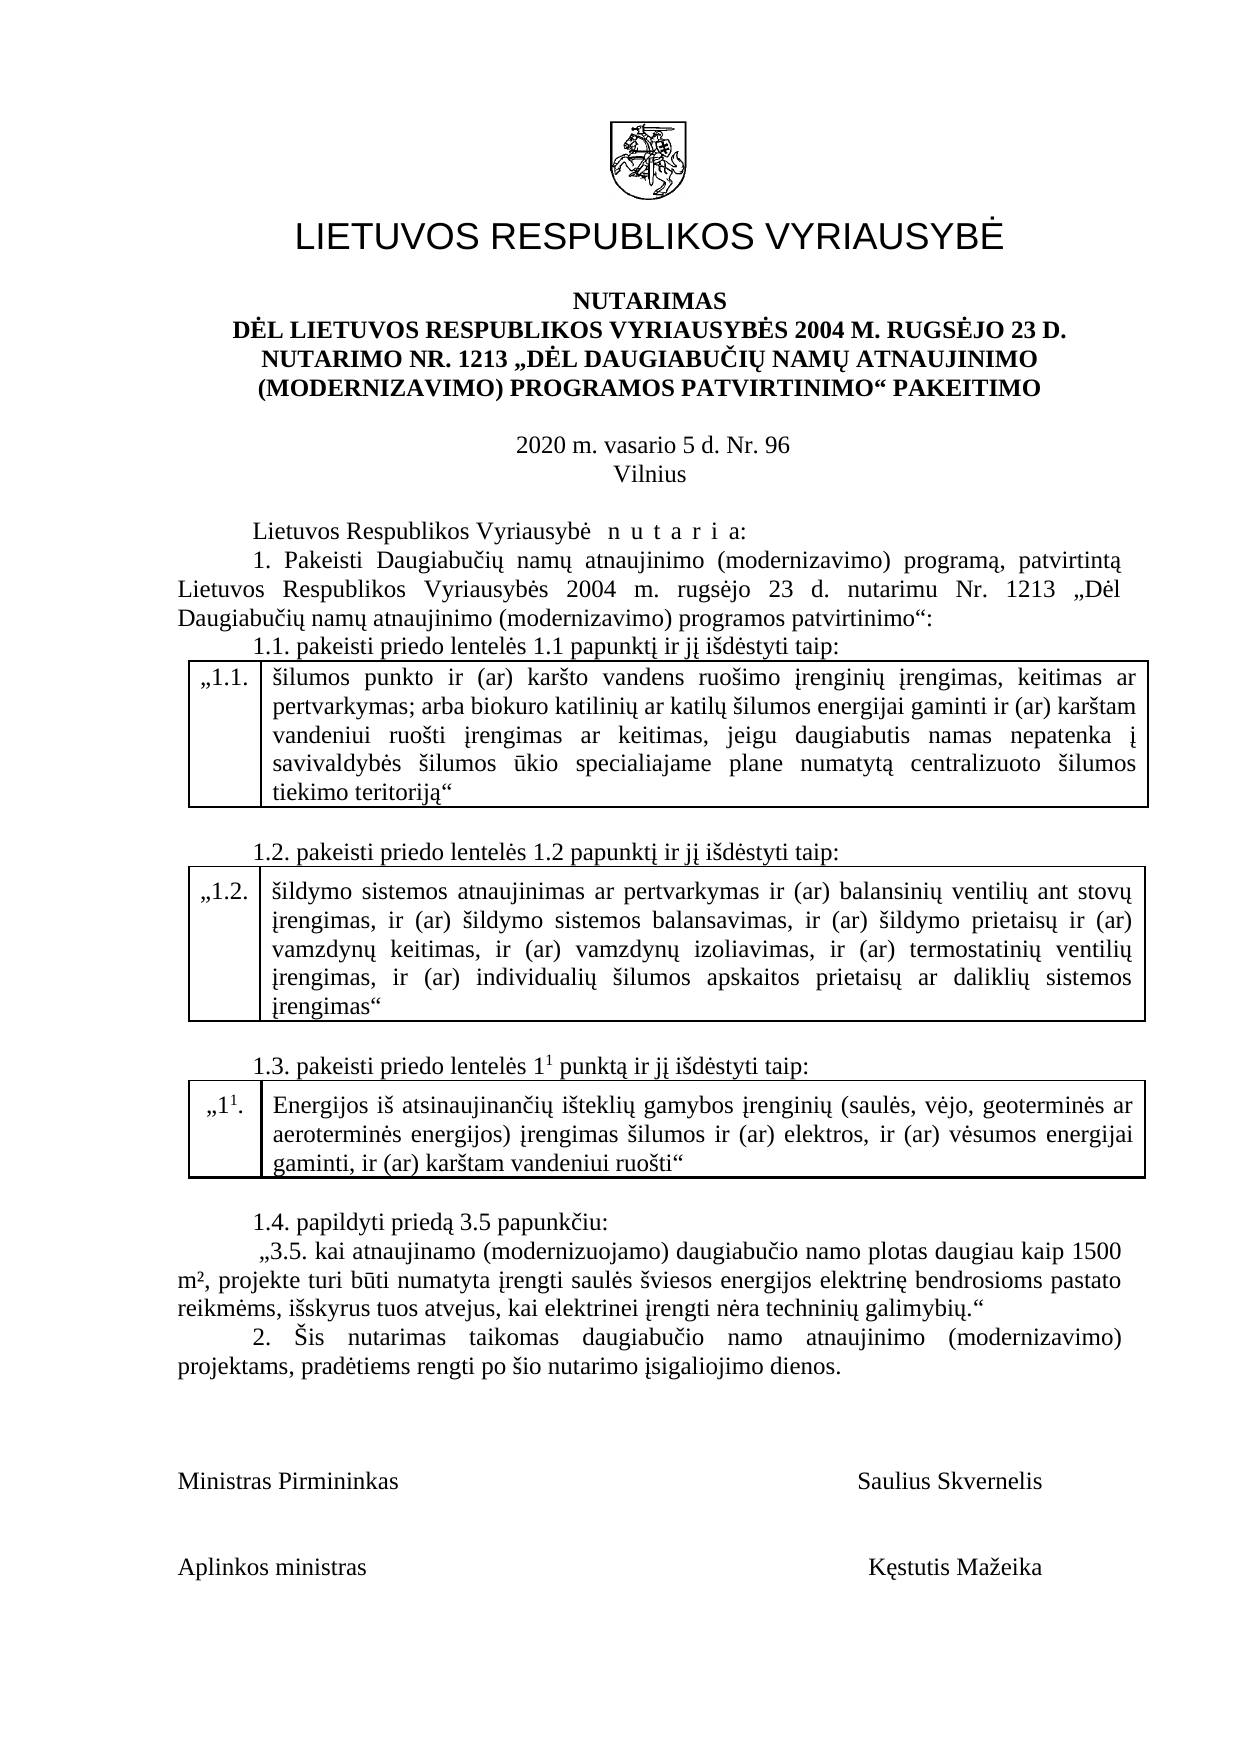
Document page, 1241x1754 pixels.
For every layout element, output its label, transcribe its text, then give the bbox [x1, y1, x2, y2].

text DĖL LIETUVOS RESPUBLIKOS VYRIAUSYBĖS 2004 M. RUGSĖJO 23 D. NUTARIMO NR. 1213 „DĖL DAUGIABUČIŲ NAMŲ ATNAUJINIMO (MODERNIZAVIMO) PROGRAMOS PATVIRTINIMO“ PAKEITIMO [177, 315, 1122, 401]
text nutarimas [177, 286, 1122, 315]
text 1.2. pakeisti priedo lentelės 1.2 papunktį ir jį išdėstyti taip: [177, 837, 1122, 866]
text Aplinkos ministras Kęstutis Mažeika [177, 1552, 1122, 1581]
text 2020 m. vasario 5 d. Nr. 96 [177, 430, 1122, 459]
text 2. Šis nutarimas taikomas daugiabučio namo atnaujinimo (modernizavimo) projektams, pradėtiems rengti po šio nutarimo įsigaliojimo dienos. [177, 1322, 1122, 1380]
text Lietuvos Respublikos Vyriausybė [177, 214, 1122, 258]
table_header Energijos iš atsinaujinančių išteklių gamybos įrenginių (saulės, vėjo, geoterminės ar aeroterminės energijos) įrengimas šilumos ir (ar) elektros, ir (ar) vėsumos energijai gaminti, ir (ar) karštam vandeniui ruošti“ [263, 1081, 1144, 1176]
table_header šildymo sistemos atnaujinimas ar pertvarkymas ir (ar) balansinių ventilių ant stovų įrengimas, ir (ar) šildymo sistemos balansavimas, ir (ar) šildymo prietaisų ir (ar) vamzdynų keitimas, ir (ar) vamzdynų izoliavimas, ir (ar) termostatinių ventilių įrengimas, ir (ar) individualių šilumos apskaitos prietaisų ar daliklių sistemos įrengimas“ [261, 867, 1144, 1020]
table_header „1.1. [190, 662, 260, 806]
text 1.1. pakeisti priedo lentelės 1.1 papunktį ir jį išdėstyti taip: [177, 631, 1122, 660]
text „3.5. kai atnaujinamo (modernizuojamo) daugiabučio namo plotas daugiau kaip 1500 m², projekte turi būti numatyta įrengti saulės šviesos energijos elektrinę bendrosioms pastato reikmėms, išskyrus tuos atvejus, kai elektrinei įrengti nėra techninių galimybių.“ [177, 1236, 1122, 1322]
table_header „1.2. [190, 867, 259, 1020]
table_header šilumos punkto ir (ar) karšto vandens ruošimo įrenginių įrengimas, keitimas ar pertvarkymas; arba biokuro katilinių ar katilų šilumos energijai gaminti ir (ar) karštam vandeniui ruošti įrengimas ar keitimas, jeigu daugiabutis namas nepatenka į savivaldybės šilumos ūkio specialiajame plane numatytą centralizuoto šilumos tiekimo teritoriją“ [262, 662, 1147, 806]
text 1. Pakeisti Daugiabučių namų atnaujinimo (modernizavimo) programą, patvirtintą Lietuvos Respublikos Vyriausybės 2004 m. rugsėjo 23 d. nutarimu Nr. 1213 „Dėl Daugiabučių namų atnaujinimo (modernizavimo) programos patvirtinimo“: [177, 545, 1122, 631]
text 1.3. pakeisti priedo lentelės 11 punktą ir jį išdėstyti taip: [177, 1051, 1122, 1079]
text Lietuvos Respublikos Vyriausybė nutaria: [177, 516, 1122, 545]
text 1.4. papildyti priedą 3.5 papunkčiu: [177, 1207, 1122, 1236]
text Vilnius [177, 459, 1122, 488]
table_header „11. [190, 1081, 260, 1176]
text Ministras Pirmininkas Saulius Skvernelis [177, 1466, 1122, 1495]
